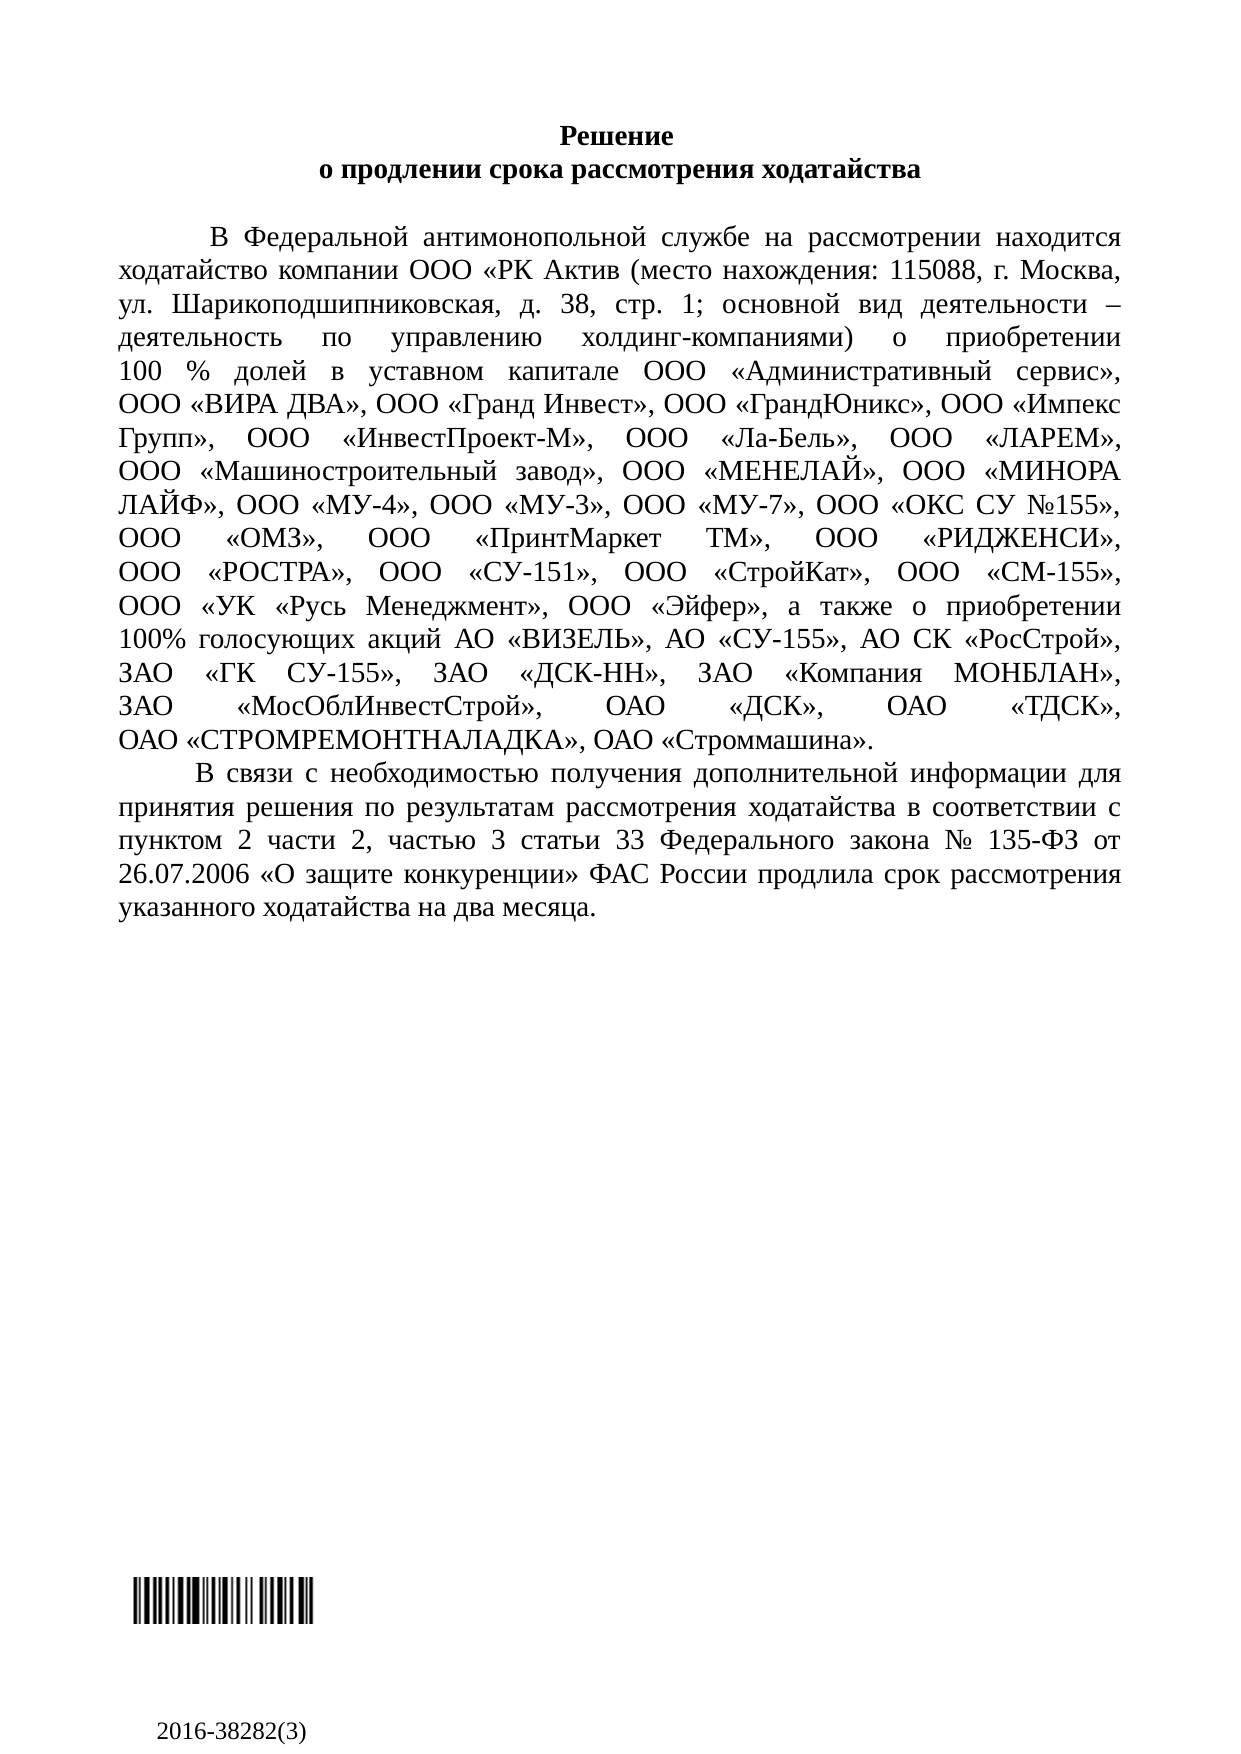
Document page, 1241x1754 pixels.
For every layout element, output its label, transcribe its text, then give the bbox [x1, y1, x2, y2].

text о продлении срока рассмотрения ходатайства [118, 152, 1122, 185]
text В связи с необходимостью получения дополнительной информации для принятия решения по результатам рассмотрения ходатайства в соответствии с пунктом 2 части 2, частью 3 статьи 33 Федерального закона № 135-ФЗ от 26.07.2006 «О защите конкуренции» ФАС России продлила срок рассмотрения указанного ходатайства на два месяца. [118, 755, 1122, 923]
text Решение [118, 118, 1122, 152]
text В Федеральной антимонопольной службе на рассмотрении находится ходатайство компании ООО «РК Актив (место нахождения: 115088, г. Москва, ул. Шарикоподшипниковская, д. 38, стр. 1; основной вид деятельности – деятельность по управлению холдинг-компаниями) о приобретении 100 % долей в уставном капитале ООО «Административный сервис», ООО «ВИРА ДВА», ООО «Гранд Инвест», ООО «ГрандЮникс», ООО «Импекс Групп», ООО «ИнвестПроект-М», ООО «Ла-Бель», ООО «ЛАРЕМ», ООО «Машиностроительный завод», ООО «МЕНЕЛАЙ», ООО «МИНОРА ЛАЙФ», ООО «МУ-4», ООО «МУ-3», ООО «МУ-7», ООО «ОКС СУ №155», ООО «ОМЗ», ООО «ПринтМаркет ТМ», ООО «РИДЖЕНСИ», ООО «РОСТРА», ООО «СУ-151», ООО «СтройКат», ООО «СМ-155», ООО «УК «Русь Менеджмент», ООО «Эйфер», а также о приобретении 100% голосующих акций АО «ВИЗЕЛЬ», АО «СУ-155», АО СК «РосСтрой», ЗАО «ГК СУ-155», ЗАО «ДСК-НН», ЗАО «Компания МОНБЛАН», ЗАО «МосОблИнвестСтрой», ОАО «ДСК», ОАО «ТДСК», ОАО «СТРОМРЕМОНТНАЛАДКА», ОАО «Строммашина». [118, 219, 1122, 755]
picture [118, 1577, 331, 1624]
